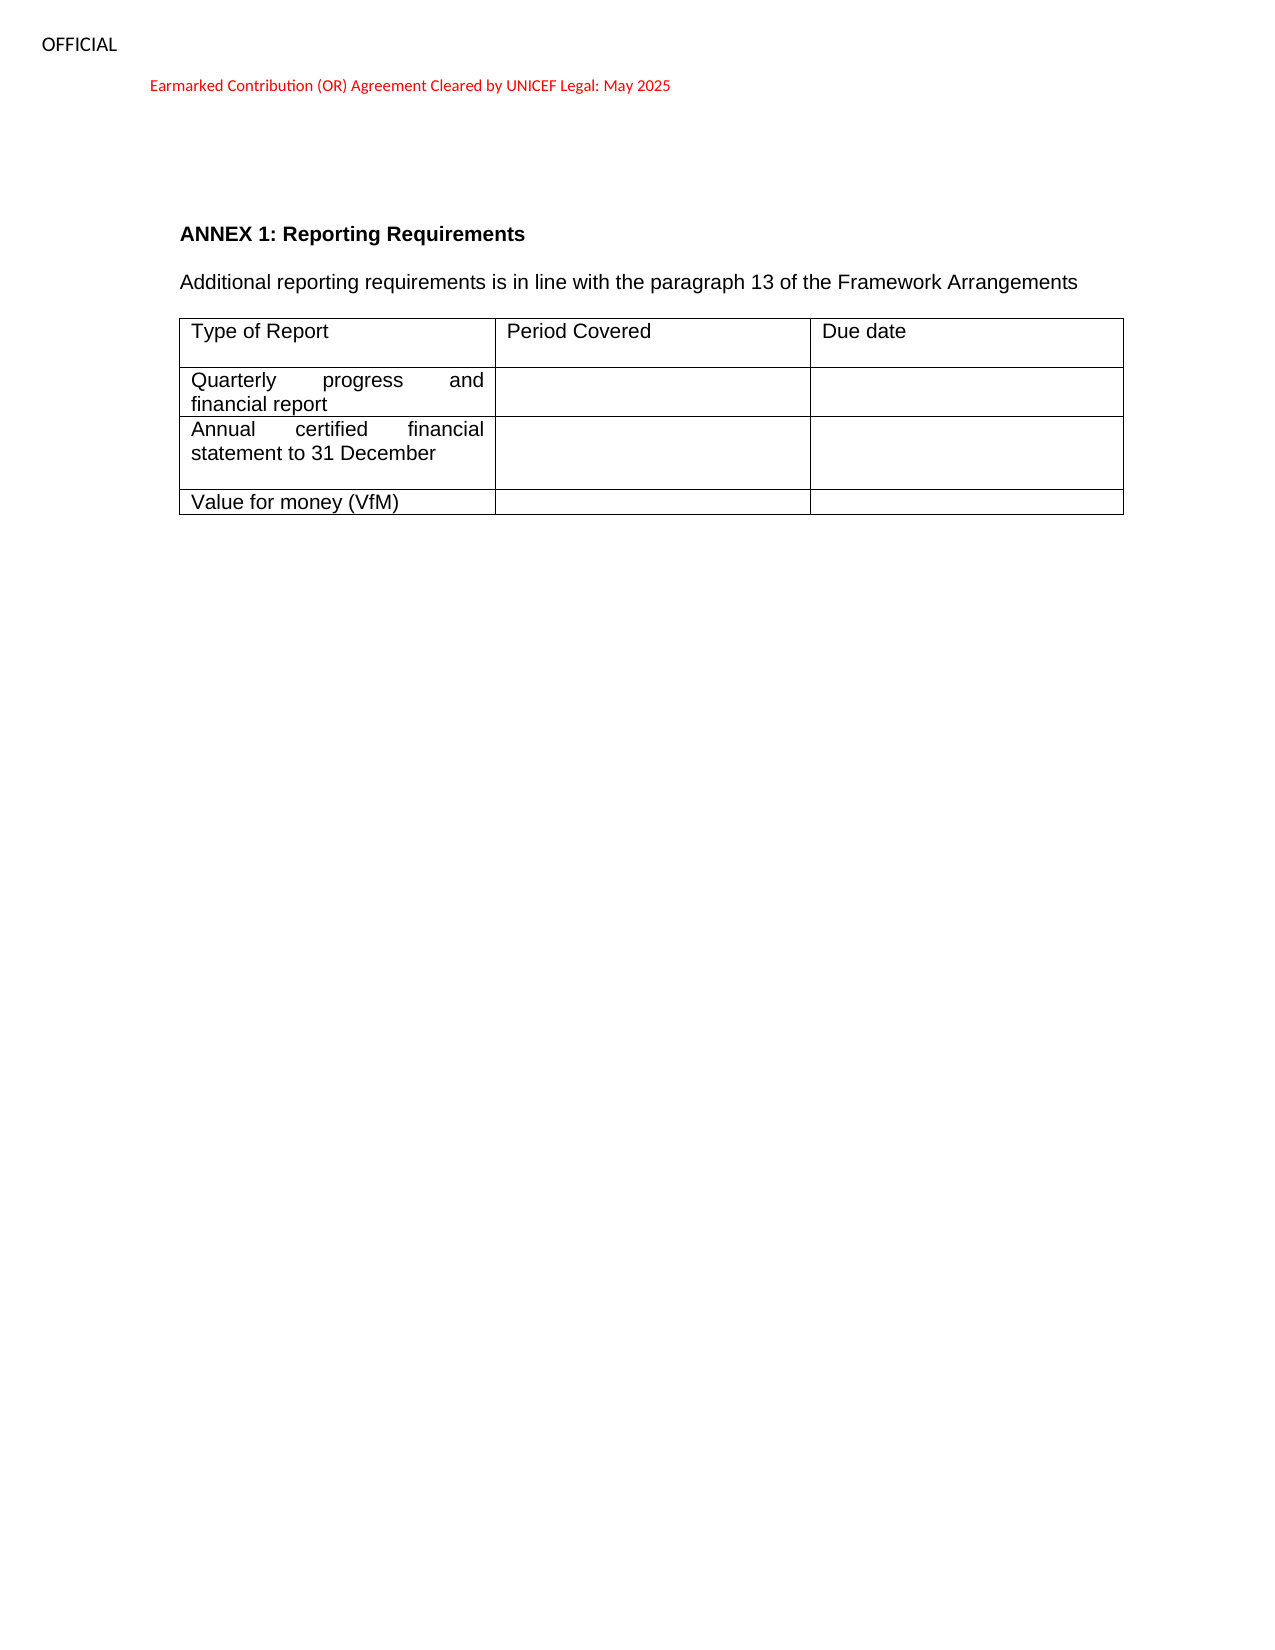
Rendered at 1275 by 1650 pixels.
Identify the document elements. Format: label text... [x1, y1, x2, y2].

table_header Type of Report [180, 319, 495, 367]
table_cell [496, 490, 810, 514]
table_cell [811, 368, 1123, 416]
text Additional reporting requirements is in line with the paragraph 13 of the Framework Arrangements [179, 270, 1125, 294]
table_cell Value for money (VfM) [180, 490, 495, 514]
table_cell [811, 490, 1123, 514]
table_cell [496, 368, 810, 416]
table_header Due date [811, 319, 1123, 367]
table_cell [811, 417, 1123, 489]
table_cell [496, 417, 810, 489]
table_cell Annual certified financial statement to 31 December [180, 417, 495, 489]
table_header Period Covered [496, 319, 810, 367]
text ANNEX 1: Reporting Requirements [179, 222, 1125, 246]
table_cell Quarterly progress and financial report [180, 368, 495, 416]
